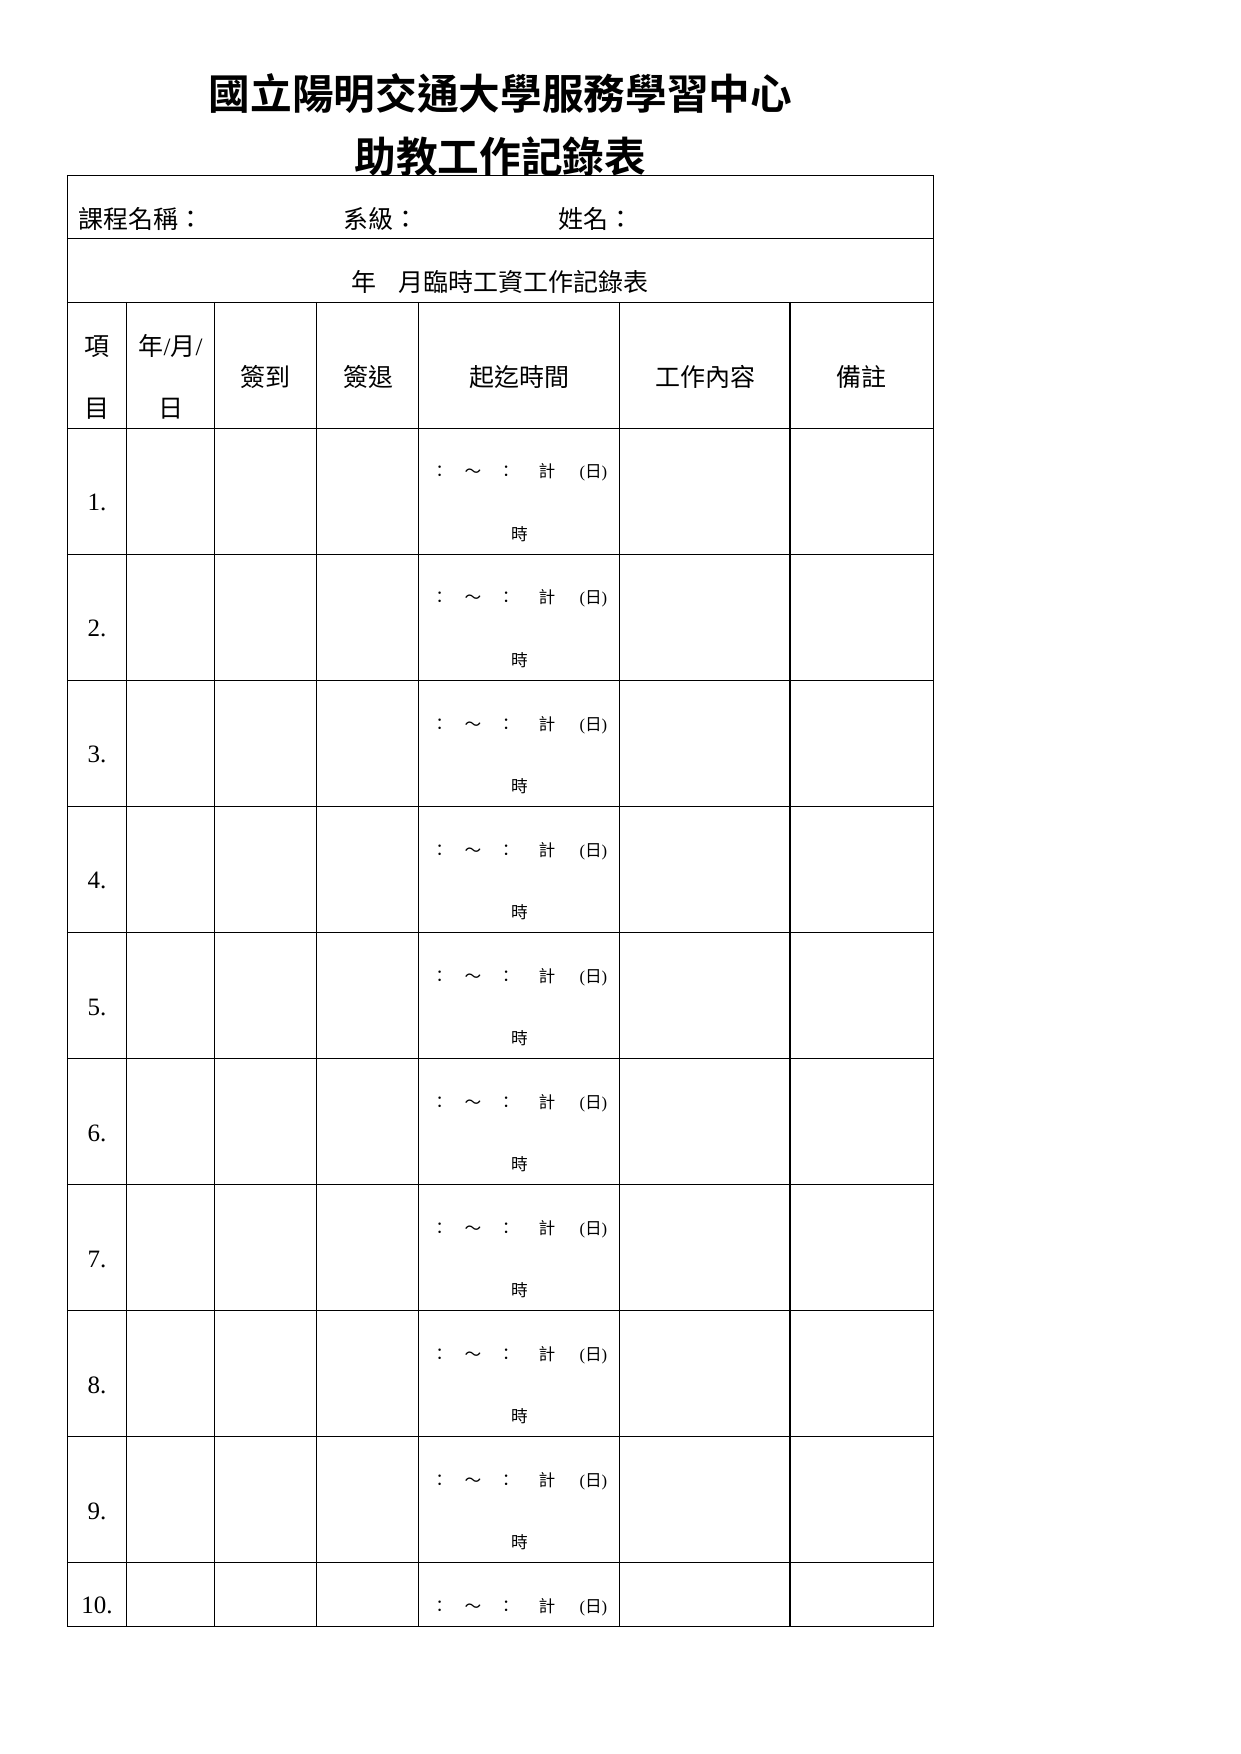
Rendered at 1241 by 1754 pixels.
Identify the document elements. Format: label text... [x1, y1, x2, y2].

table_cell [317, 681, 418, 806]
table_cell 年 月臨時工資工作記錄表 [68, 239, 933, 302]
table_cell [127, 681, 214, 806]
table_cell ： ～ ： 計 (日)時 [419, 429, 619, 554]
table_cell 6. [68, 1059, 126, 1184]
table_cell ： ～ ： 計 (日)時 [419, 807, 619, 932]
table_cell [791, 1311, 933, 1436]
table_cell [620, 1185, 789, 1310]
table_cell [791, 1185, 933, 1310]
table_cell [317, 1437, 418, 1562]
table_cell ： ～ ： 計 (日)時 [419, 1185, 619, 1310]
table_cell 年/月/日 [127, 303, 214, 428]
table_cell [791, 555, 933, 680]
table_cell [127, 807, 214, 932]
table_cell 3. [68, 681, 126, 806]
table_cell [791, 933, 933, 1058]
table_cell ： ～ ： 計 (日) [419, 1563, 619, 1626]
table_header 國立陽明交通大學服務學習中心 助教工作記錄表 [67, 50, 933, 175]
table_cell [620, 681, 789, 806]
table_cell [317, 1059, 418, 1184]
table_cell [791, 807, 933, 932]
table_cell [791, 681, 933, 806]
table_cell 課程名稱： 系級： 姓名： [68, 176, 933, 238]
table_cell [620, 807, 789, 932]
table_cell [620, 1059, 789, 1184]
table_cell [215, 1311, 316, 1436]
table_cell [317, 1311, 418, 1436]
table_cell [215, 555, 316, 680]
table_cell [215, 429, 316, 554]
table_cell ： ～ ： 計 (日)時 [419, 1311, 619, 1436]
table_cell [620, 933, 789, 1058]
table_cell [127, 429, 214, 554]
table_cell [791, 1563, 933, 1626]
table_cell [620, 1311, 789, 1436]
table_cell [317, 1563, 418, 1626]
table_cell [215, 1059, 316, 1184]
table_cell [620, 1437, 789, 1562]
table_cell [127, 1185, 214, 1310]
table_cell [215, 1185, 316, 1310]
table_cell 項目 [68, 303, 126, 428]
table_cell 起迄時間 [419, 303, 619, 428]
table_cell 4. [68, 807, 126, 932]
table_cell ： ～ ： 計 (日)時 [419, 933, 619, 1058]
table_cell [317, 555, 418, 680]
table_cell [215, 1563, 316, 1626]
table_cell 1. [68, 429, 126, 554]
table_cell [620, 1563, 789, 1626]
table_cell [317, 807, 418, 932]
table_cell [791, 1437, 933, 1562]
table_cell 備註 [791, 303, 933, 428]
table_cell [620, 555, 789, 680]
table_cell [791, 429, 933, 554]
table_cell [127, 555, 214, 680]
table_cell ： ～ ： 計 (日)時 [419, 1059, 619, 1184]
table_cell ： ～ ： 計 (日)時 [419, 681, 619, 806]
table_cell [215, 681, 316, 806]
table_cell ： ～ ： 計 (日)時 [419, 1437, 619, 1562]
table_cell ： ～ ： 計 (日)時 [419, 555, 619, 680]
table_cell 2. [68, 555, 126, 680]
table_cell 10. [68, 1563, 126, 1626]
table_cell 簽退 [317, 303, 418, 428]
table_cell [317, 1185, 418, 1310]
table_cell 5. [68, 933, 126, 1058]
table_cell [317, 933, 418, 1058]
table_cell [127, 1437, 214, 1562]
table_cell 工作內容 [620, 303, 789, 428]
table_cell [791, 1059, 933, 1184]
table_cell [215, 807, 316, 932]
table_cell [127, 1311, 214, 1436]
table_cell [317, 429, 418, 554]
table_cell 9. [68, 1437, 126, 1562]
table_cell [620, 429, 789, 554]
table_cell [127, 1563, 214, 1626]
table_cell [127, 933, 214, 1058]
table_cell 簽到 [215, 303, 316, 428]
table_cell [215, 933, 316, 1058]
table_cell [215, 1437, 316, 1562]
table_cell [127, 1059, 214, 1184]
table_cell 8. [68, 1311, 126, 1436]
table_cell 7. [68, 1185, 126, 1310]
